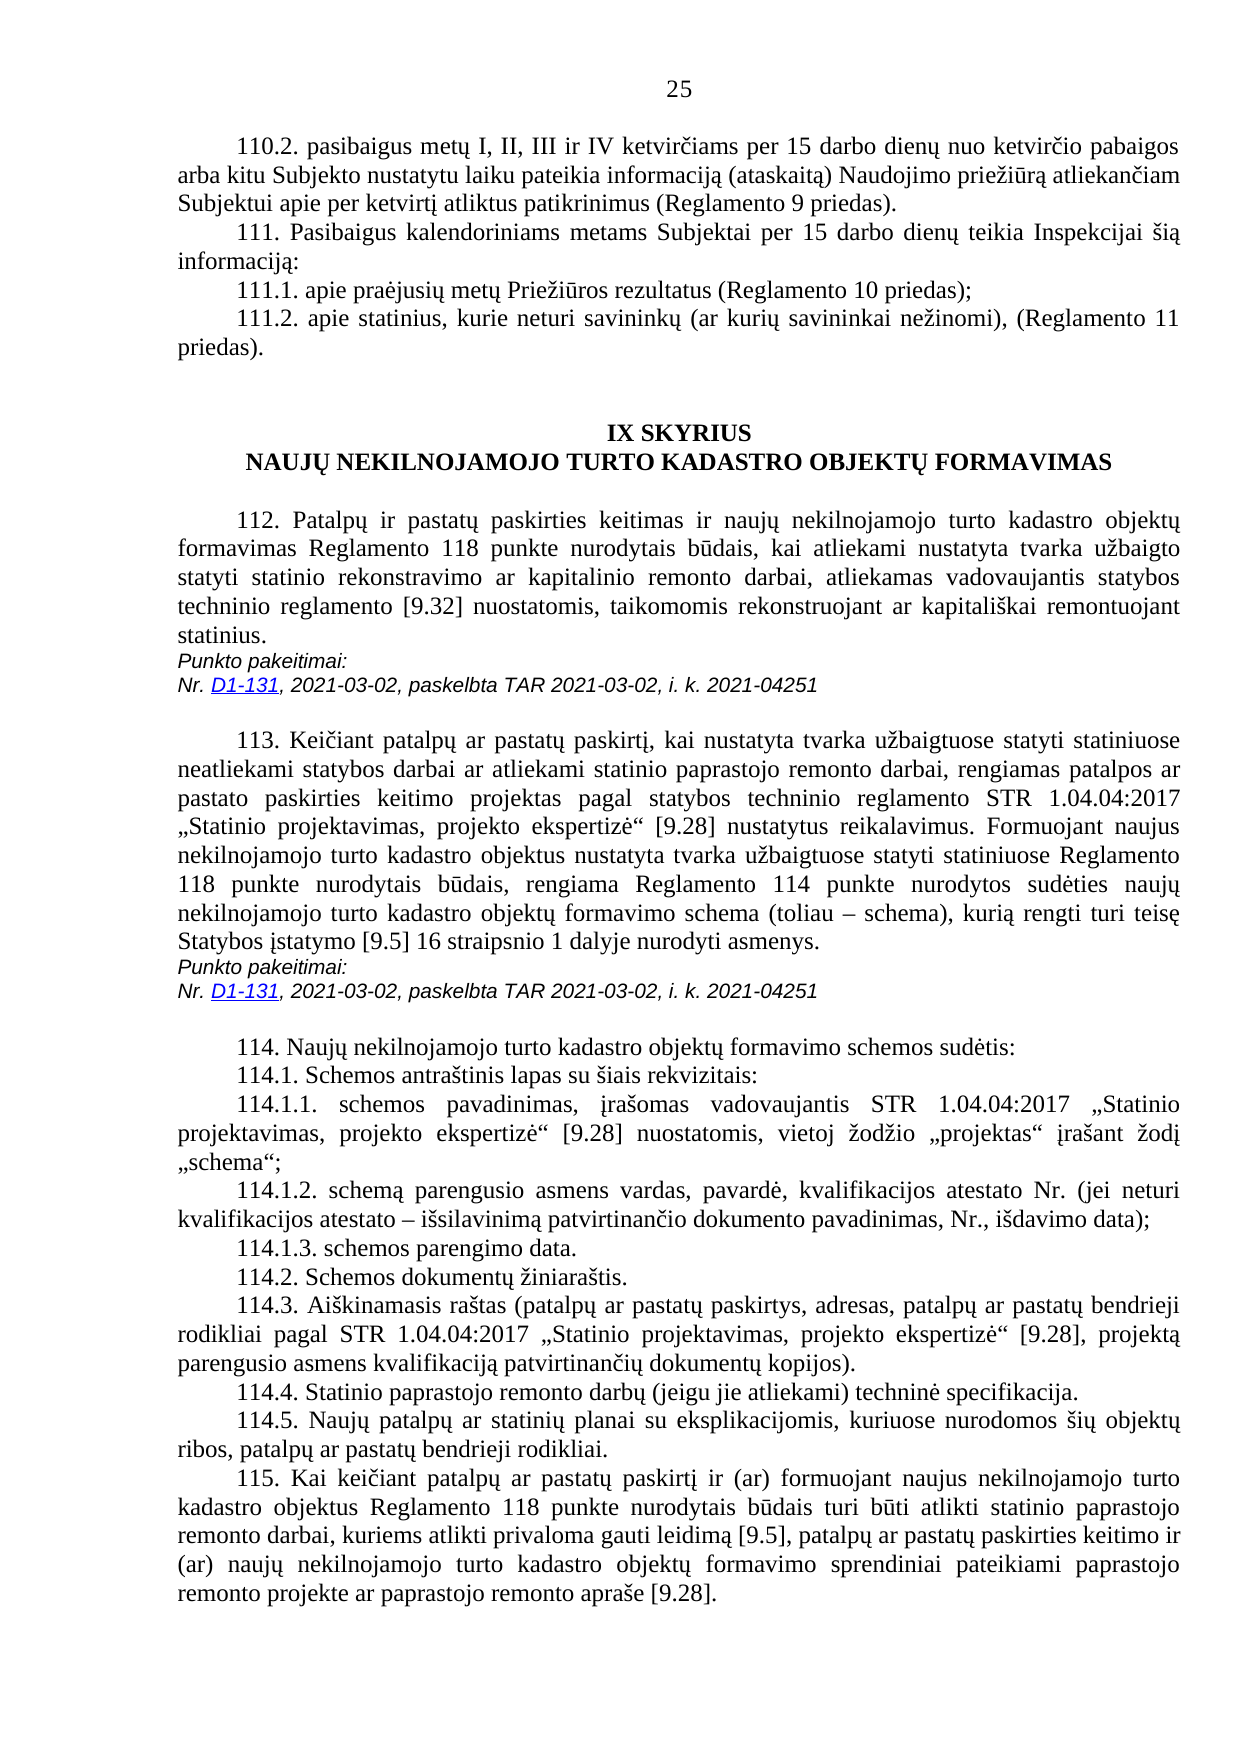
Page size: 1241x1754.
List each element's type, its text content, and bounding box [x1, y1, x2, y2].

text 114. Naujų nekilnojamojo turto kadastro objektų formavimo schemos sudėtis: [177, 1032, 1181, 1061]
text 114.2. Schemos dokumentų žiniaraštis. [177, 1262, 1181, 1291]
text Nr. D1-131, 2021-03-02, paskelbta TAR 2021-03-02, i. k. 2021-04251 [177, 979, 1181, 1003]
text 114.1. Schemos antraštinis lapas su šiais rekvizitais: [177, 1061, 1181, 1089]
text 114.3. Aiškinamasis raštas (patalpų ar pastatų paskirtys, adresas, patalpų ar pastatų bendrieji rodikliai pagal STR 1.04.04:2017 „Statinio projektavimas, projekto ekspertizė“ [9.28], projektą parengusio asmens kvalifikaciją patvirtinančių dokumentų kopijos). [177, 1291, 1181, 1377]
text 111.1. apie praėjusių metų Priežiūros rezultatus (Reglamento 10 priedas); [177, 275, 1181, 303]
text 114.1.1. schemos pavadinimas, įrašomas vadovaujantis STR 1.04.04:2017 „Statinio projektavimas, projekto ekspertizė“ [9.28] nuostatomis, vietoj žodžio „projektas“ įrašant žodį „schema“; [177, 1089, 1181, 1176]
text 114.1.3. schemos parengimo data. [177, 1233, 1181, 1262]
text Punkto pakeitimai: [177, 955, 1181, 979]
text Nr. D1-131, 2021-03-02, paskelbta TAR 2021-03-02, i. k. 2021-04251 [177, 672, 1181, 696]
text NAUJŲ NEKILNOJAMOJO TURTO KADASTRO OBJEKTŲ FORMAVIMAS [177, 447, 1181, 476]
text 110.2. pasibaigus metų I, II, III ir IV ketvirčiams per 15 darbo dienų nuo ketvirčio pabaigos arba kitu Subjekto nustatytu laiku pateikia informaciją (ataskaitą) Naudojimo priežiūrą atliekančiam Subjektui apie per ketvirtį atliktus patikrinimus (Reglamento 9 priedas). [177, 131, 1181, 217]
text Punkto pakeitimai: [177, 648, 1181, 672]
text 114.5. Naujų patalpų ar statinių planai su eksplikacijomis, kuriuose nurodomos šių objektų ribos, patalpų ar pastatų bendrieji rodikliai. [177, 1406, 1181, 1463]
text IX SKYRIUS [177, 418, 1181, 447]
text 114.1.2. schemą parengusio asmens vardas, pavardė, kvalifikacijos atestato Nr. (jei neturi kvalifikacijos atestato – išsilavinimą patvirtinančio dokumento pavadinimas, Nr., išdavimo data); [177, 1176, 1181, 1233]
text 111.2. apie statinius, kurie neturi savininkų (ar kurių savininkai nežinomi), (Reglamento 11 priedas). [177, 303, 1181, 361]
text 114.4. Statinio paprastojo remonto darbų (jeigu jie atliekami) techninė specifikacija. [177, 1377, 1181, 1406]
text 115. Kai keičiant patalpų ar pastatų paskirtį ir (ar) formuojant naujus nekilnojamojo turto kadastro objektus Reglamento 118 punkte nurodytais būdais turi būti atlikti statinio paprastojo remonto darbai, kuriems atlikti privaloma gauti leidimą [9.5], patalpų ar pastatų paskirties keitimo ir (ar) naujų nekilnojamojo turto kadastro objektų formavimo sprendiniai pateikiami paprastojo remonto projekte ar paprastojo remonto apraše [9.28]. [177, 1463, 1181, 1607]
text 111. Pasibaigus kalendoriniams metams Subjektai per 15 darbo dienų teikia Inspekcijai šią informaciją: [177, 217, 1181, 275]
text 113. Keičiant patalpų ar pastatų paskirtį, kai nustatyta tvarka užbaigtuose statyti statiniuose neatliekami statybos darbai ar atliekami statinio paprastojo remonto darbai, rengiamas patalpos ar pastato paskirties keitimo projektas pagal statybos techninio reglamento STR 1.04.04:2017 „Statinio projektavimas, projekto ekspertizė“ [9.28] nustatytus reikalavimus. Formuojant naujus nekilnojamojo turto kadastro objektus nustatyta tvarka užbaigtuose statyti statiniuose Reglamento 118 punkte nurodytais būdais, rengiama Reglamento 114 punkte nurodytos sudėties naujų nekilnojamojo turto kadastro objektų formavimo schema (toliau – schema), kurią rengti turi teisę Statybos įstatymo [9.5] 16 straipsnio 1 dalyje nurodyti asmenys. [177, 725, 1181, 955]
text 112. Patalpų ir pastatų paskirties keitimas ir naujų nekilnojamojo turto kadastro objektų formavimas Reglamento 118 punkte nurodytais būdais, kai atliekami nustatyta tvarka užbaigto statyti statinio rekonstravimo ar kapitalinio remonto darbai, atliekamas vadovaujantis statybos techninio reglamento [9.32] nuostatomis, taikomomis rekonstruojant ar kapitališkai remontuojant statinius. [177, 505, 1181, 648]
